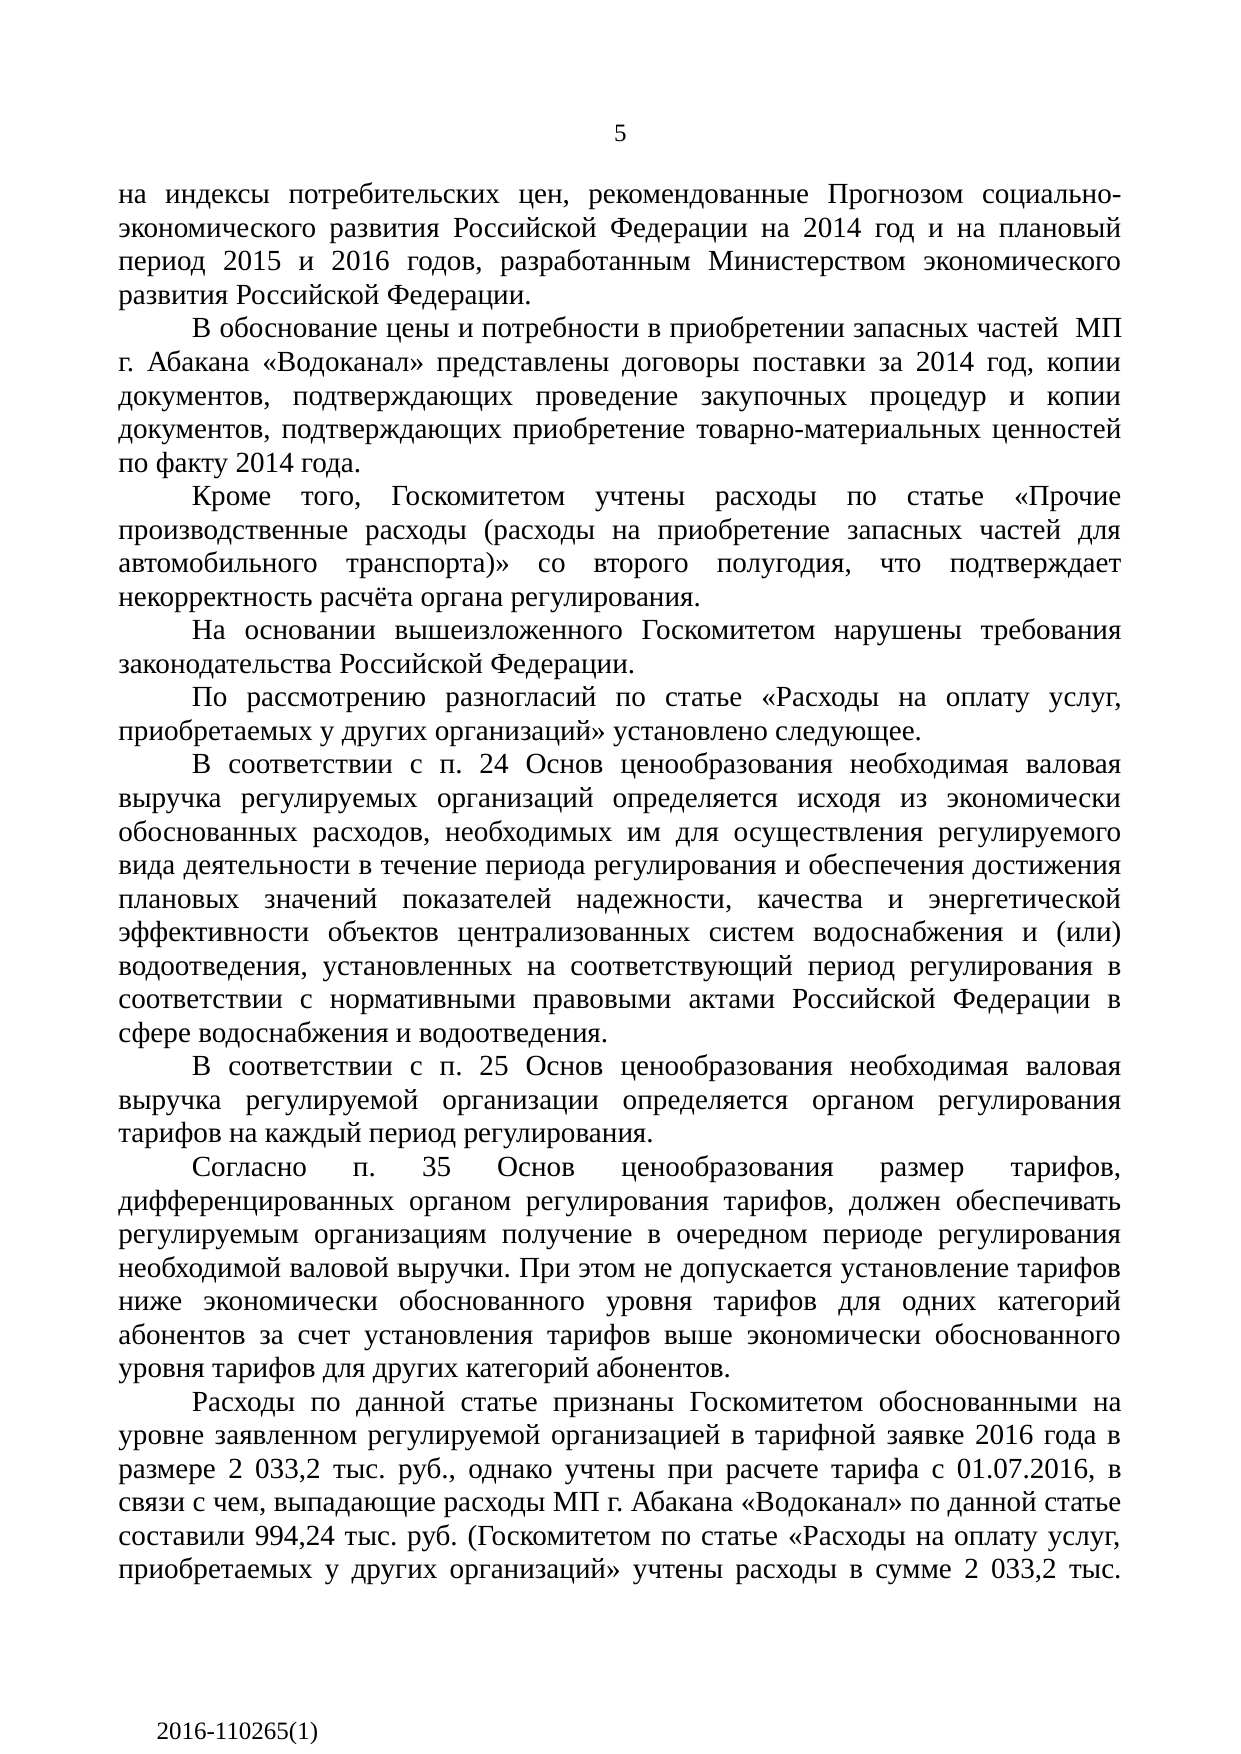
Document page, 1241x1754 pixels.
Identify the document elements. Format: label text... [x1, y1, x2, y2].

text По рассмотрению разногласий по статье «Расходы на оплату услуг, приобретаемых у других организаций» установлено следующее. [118, 679, 1122, 747]
text Согласно п. 35 Основ ценообразования размер тарифов, дифференцированных органом регулирования тарифов, должен обеспечивать регулируемым организациям получение в очередном периоде регулирования необходимой валовой выручки. При этом не допускается установление тарифов ниже экономически обоснованного уровня тарифов для одних категорий абонентов за счет установления тарифов выше экономически обоснованного уровня тарифов для других категорий абонентов. [118, 1149, 1122, 1384]
text Расходы по данной статье признаны Госкомитетом обоснованными на уровне заявленном регулируемой организацией в тарифной заявке 2016 года в размере 2 033,2 тыс. руб., однако учтены при расчете тарифа с 01.07.2016, в связи с чем, выпадающие расходы МП г. Абакана «Водоканал» по данной статье составили 994,24 тыс. руб. (Госкомитетом по статье «Расходы на оплату услуг, приобретаемых у других организаций» учтены расходы в сумме 2 033,2 тыс. [118, 1384, 1122, 1585]
text В соответствии с п. 24 Основ ценообразования необходимая валовая выручка регулируемых организаций определяется исходя из экономически обоснованных расходов, необходимых им для осуществления регулируемого вида деятельности в течение периода регулирования и обеспечения достижения плановых значений показателей надежности, качества и энергетической эффективности объектов централизованных систем водоснабжения и (или) водоотведения, установленных на соответствующий период регулирования в соответствии с нормативными правовыми актами Российской Федерации в сфере водоснабжения и водоотведения. [118, 747, 1122, 1048]
text В обоснование цены и потребности в приобретении запасных частей МП г. Абакана «Водоканал» представлены договоры поставки за 2014 год, копии документов, подтверждающих проведение закупочных процедур и копии документов, подтверждающих приобретение товарно-материальных ценностей по факту 2014 года. [118, 311, 1122, 478]
text Кроме того, Госкомитетом учтены расходы по статье «Прочие производственные расходы (расходы на приобретение запасных частей для автомобильного транспорта)» со второго полугодия, что подтверждает некорректность расчёта органа регулирования. [118, 478, 1122, 612]
text на индексы потребительских цен, рекомендованные Прогнозом социально-экономического развития Российской Федерации на 2014 год и на плановый период 2015 и 2016 годов, разработанным Министерством экономического развития Российской Федерации. [118, 176, 1122, 311]
text В соответствии с п. 25 Основ ценообразования необходимая валовая выручка регулируемой организации определяется органом регулирования тарифов на каждый период регулирования. [118, 1048, 1122, 1149]
text На основании вышеизложенного Госкомитетом нарушены требования законодательства Российской Федерации. [118, 612, 1122, 679]
